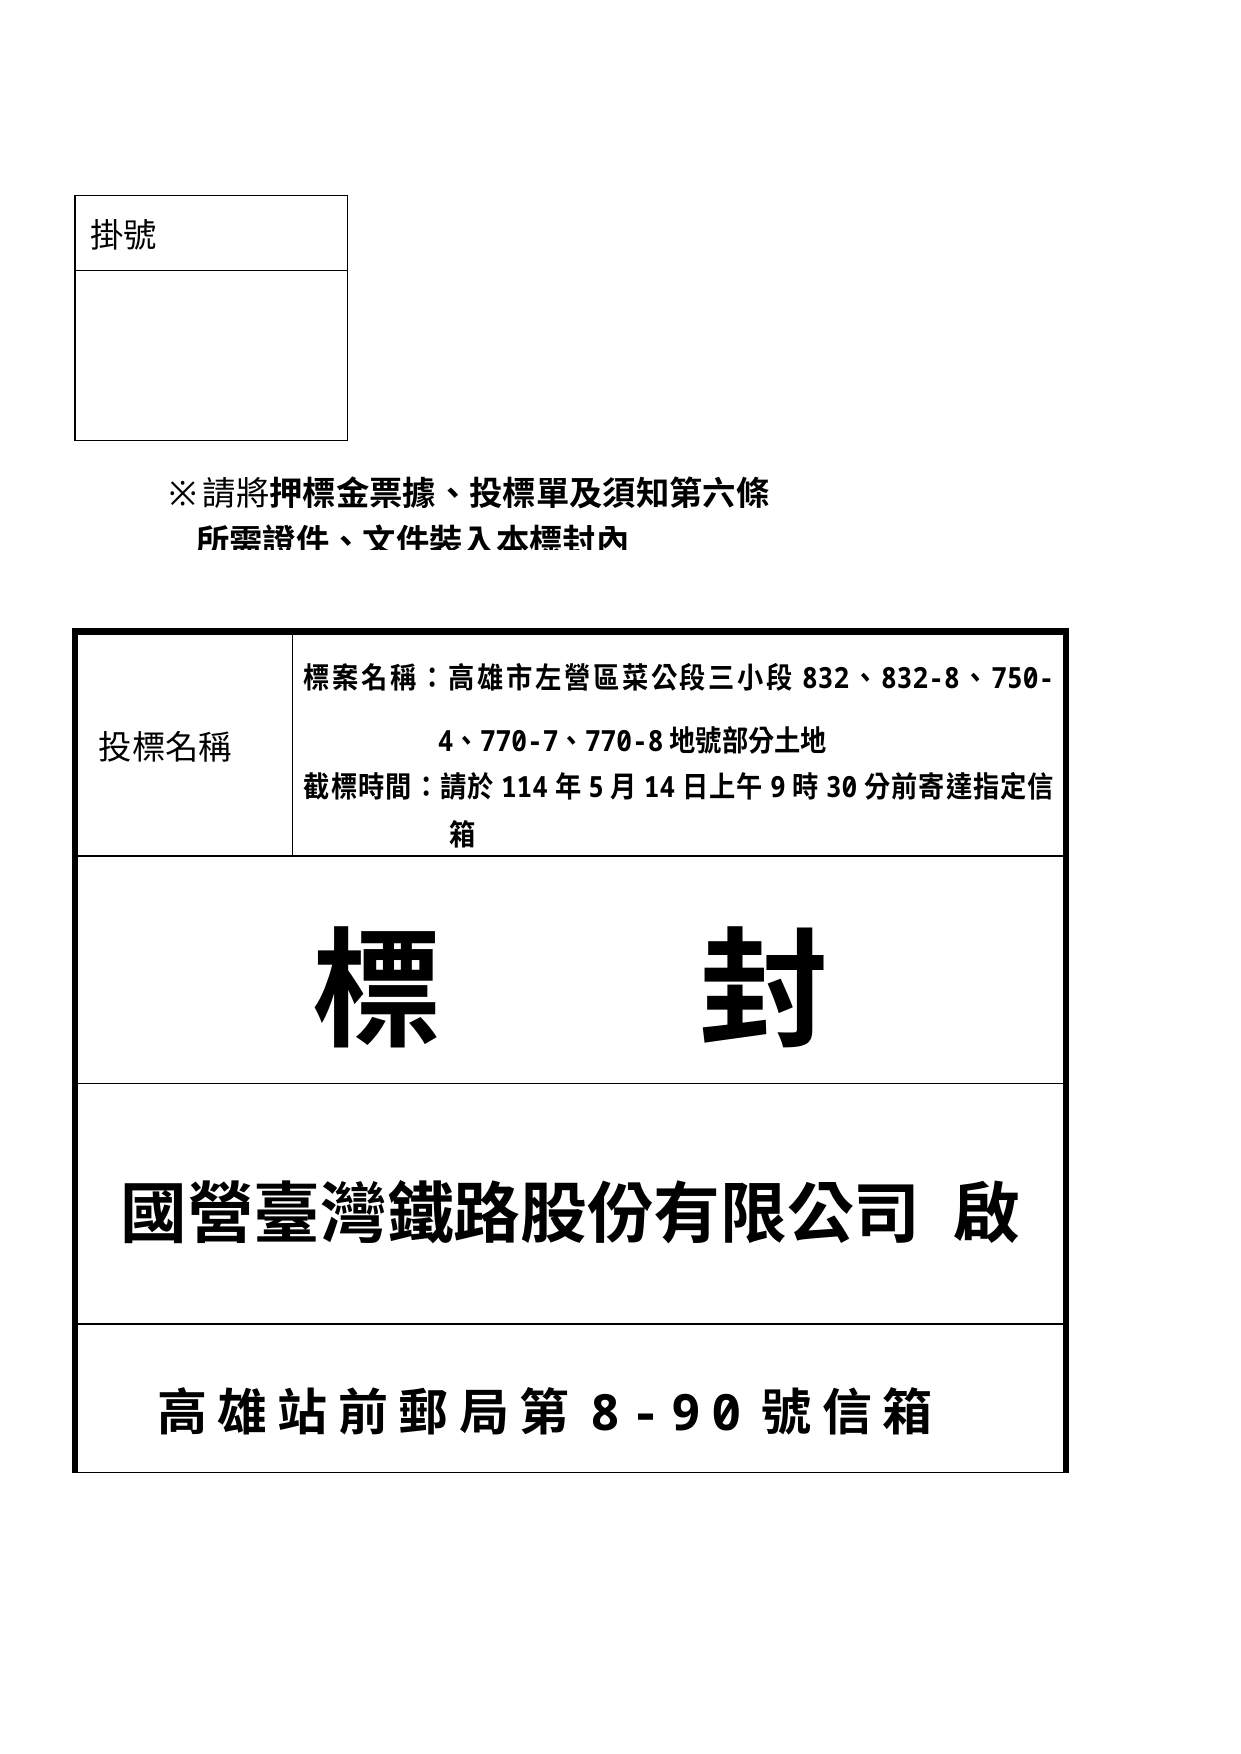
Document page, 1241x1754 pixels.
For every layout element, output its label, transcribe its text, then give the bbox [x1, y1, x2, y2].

table_cell 國營臺灣鐵路股份有限公司 啟 [78, 1084, 1063, 1323]
text ※請將押標金票據、投標單及須知第六條 [163, 467, 840, 515]
table_cell 高雄站前郵局第8-90號信箱 [78, 1325, 1063, 1471]
table_cell 標 封 [78, 857, 1063, 1082]
table_header 投標名稱 [78, 635, 292, 855]
table_header 掛號 [76, 196, 347, 270]
table_header 標案名稱：高雄市左營區菜公段三小段832、832-8、750-4、770-7、770-8地號部分土地 截標時間：請於114年5月14日上午9時30分前寄達指定信箱 [293, 635, 1063, 855]
text 所需證件、文件裝入本標封內 [163, 515, 840, 550]
table_cell [76, 271, 347, 440]
